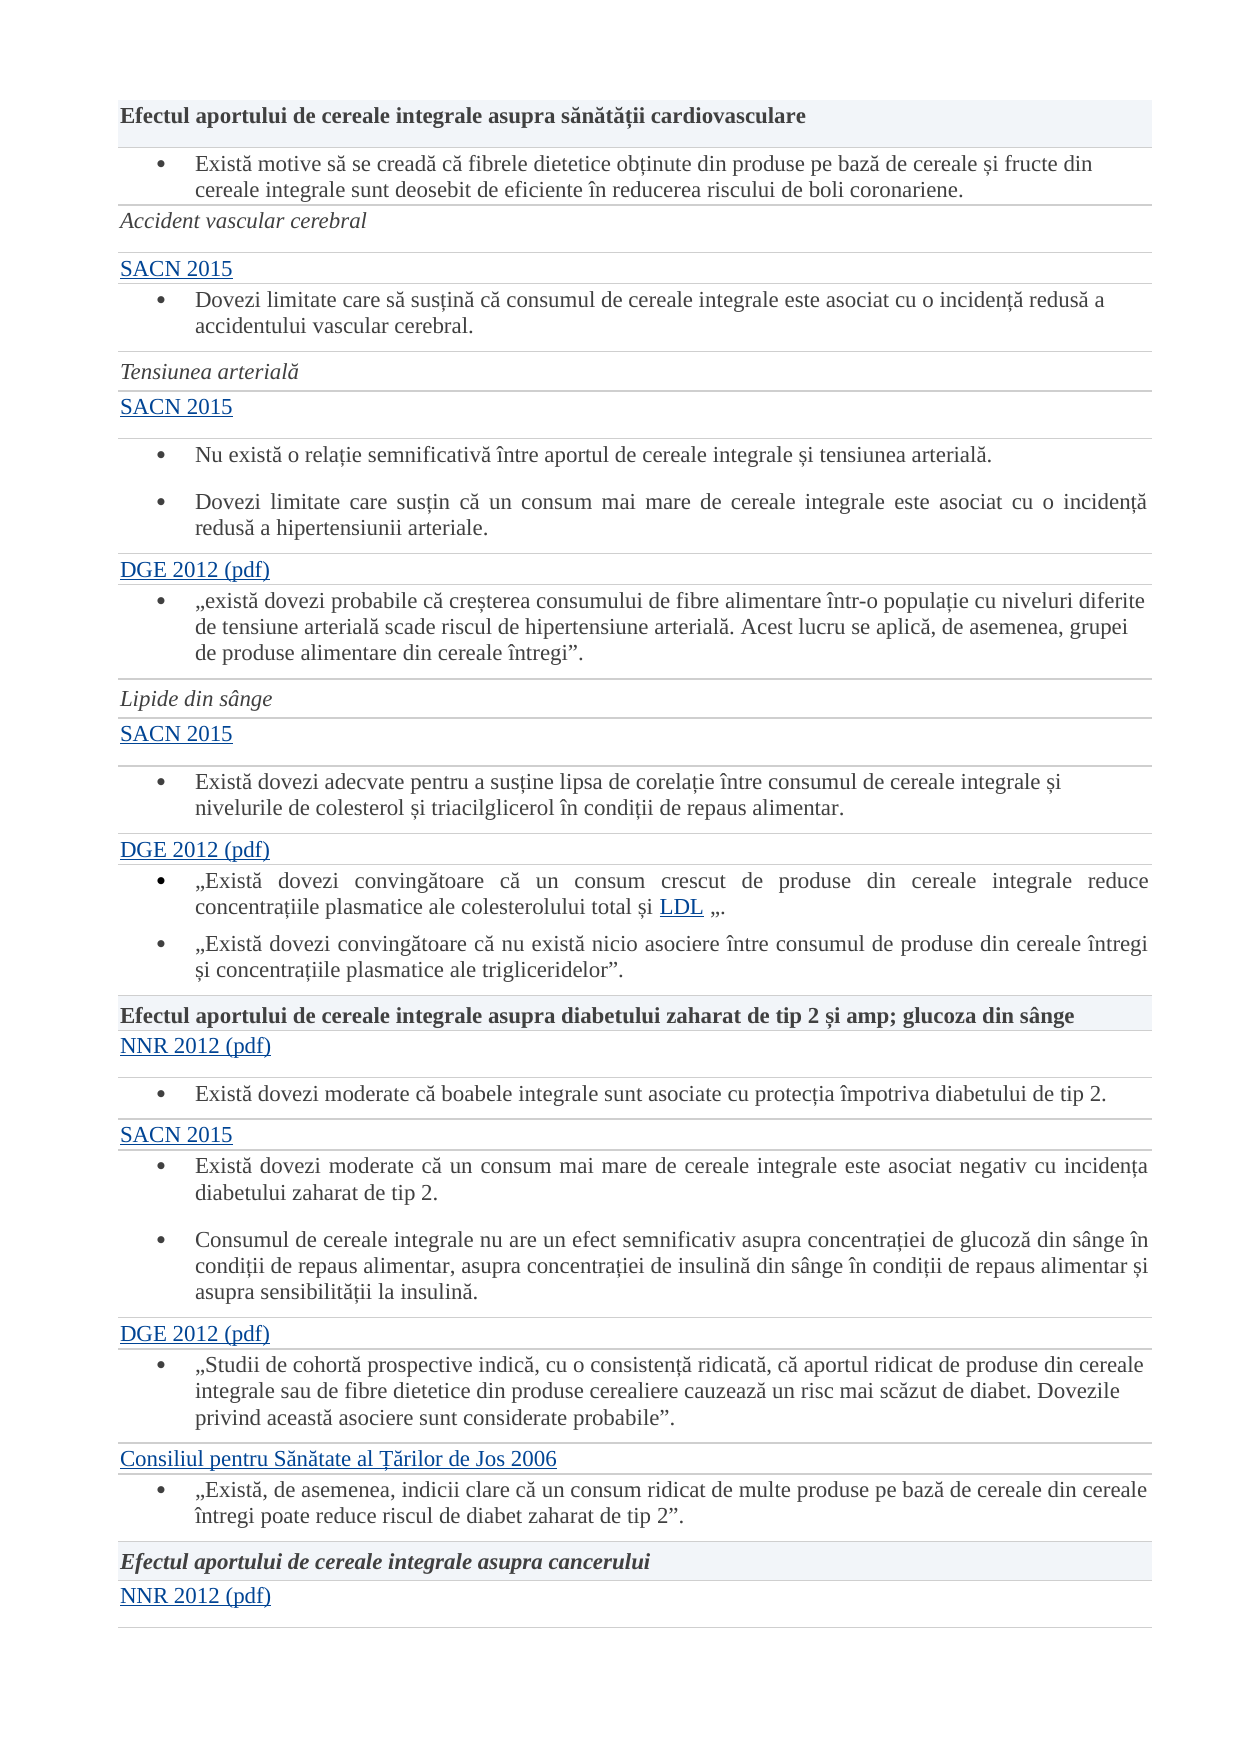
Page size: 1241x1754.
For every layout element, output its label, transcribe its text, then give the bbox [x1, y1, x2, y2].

table_header Efectul aportului de cereale integrale asupra sănătății cardiovasculare [118, 100, 1152, 147]
table_cell Consiliul pentru Sănătate al Țărilor de Jos 2006 [118, 1444, 1152, 1473]
table_cell SACN 2015 [118, 253, 1152, 283]
table_cell Tensiunea arterială [118, 352, 1152, 390]
table_cell Există dovezi adecvate pentru a susține lipsa de corelație între consumul de cereale integrale și nivelurile de colesterol și triacilglicerol în condiții de repaus alimentar. [118, 767, 1152, 833]
table_cell Există dovezi moderate că un consum mai mare de cereale integrale este asociat negativ cu incidența diabetului zaharat de tip 2. Consumul de cereale integrale nu are un efect semnificativ asupra concentrației de glucoză din sânge în condiții de repaus alimentar, asupra concentrației de insulină din sânge în condiții de repaus alimentar și asupra sensibilității la insulină. [118, 1151, 1152, 1317]
table_cell Efectul aportului de cereale integrale asupra diabetului zaharat de tip 2 și amp; glucoza din sânge [118, 996, 1152, 1030]
table_cell Există motive să se creadă că fibrele dietetice obținute din produse pe bază de cereale și fructe din cereale integrale sunt deosebit de eficiente în reducerea riscului de boli coronariene. [118, 148, 1152, 204]
table_cell „Studii de cohortă prospective indică, cu o consistență ridicată, că aportul ridicat de produse din cereale integrale sau de fibre dietetice din produse cerealiere cauzează un risc mai scăzut de diabet. Dovezile privind această asociere sunt considerate probabile”. [118, 1350, 1152, 1442]
table_cell SACN 2015 [118, 392, 1152, 438]
table_cell Efectul aportului de cereale integrale asupra cancerului [118, 1542, 1152, 1580]
table_cell SACN 2015 [118, 719, 1152, 765]
table_cell Accident vascular cerebral [118, 206, 1152, 252]
table_cell „există dovezi probabile că creșterea consumului de fibre alimentare într-o populație cu niveluri diferite de tensiune arterială scade riscul de hipertensiune arterială. Acest lucru se aplică, de asemenea, grupei de produse alimentare din cereale întregi”. [118, 585, 1152, 678]
table_cell DGE 2012 (pdf) [118, 554, 1152, 584]
table_cell SACN 2015 [118, 1120, 1152, 1149]
table_cell NNR 2012 (pdf) [118, 1031, 1152, 1077]
table_cell Există dovezi moderate că boabele integrale sunt asociate cu protecția împotriva diabetului de tip 2. [118, 1078, 1152, 1118]
table_cell „Există, de asemenea, indicii clare că un consum ridicat de multe produse pe bază de cereale din cereale întregi poate reduce riscul de diabet zaharat de tip 2”. [118, 1475, 1152, 1541]
table_cell Lipide din sânge [118, 680, 1152, 717]
table_cell Dovezi limitate care să susțină că consumul de cereale integrale este asociat cu o incidență redusă a accidentului vascular cerebral. [118, 284, 1152, 351]
table_cell NNR 2012 (pdf) [118, 1581, 1152, 1627]
table_cell DGE 2012 (pdf) [118, 1318, 1152, 1348]
table_cell DGE 2012 (pdf) [118, 834, 1152, 864]
table_cell „Există dovezi convingătoare că un consum crescut de produse din cereale integrale reduce concentrațiile plasmatice ale colesterolului total și LDL „. „Există dovezi convingătoare că nu există nicio asociere între consumul de produse din cereale întregi și concentrațiile plasmatice ale trigliceridelor”. [118, 865, 1152, 995]
table_cell Nu există o relație semnificativă între aportul de cereale integrale și tensiunea arterială. Dovezi limitate care susțin că un consum mai mare de cereale integrale este asociat cu o incidență redusă a hipertensiunii arteriale. [118, 439, 1152, 553]
